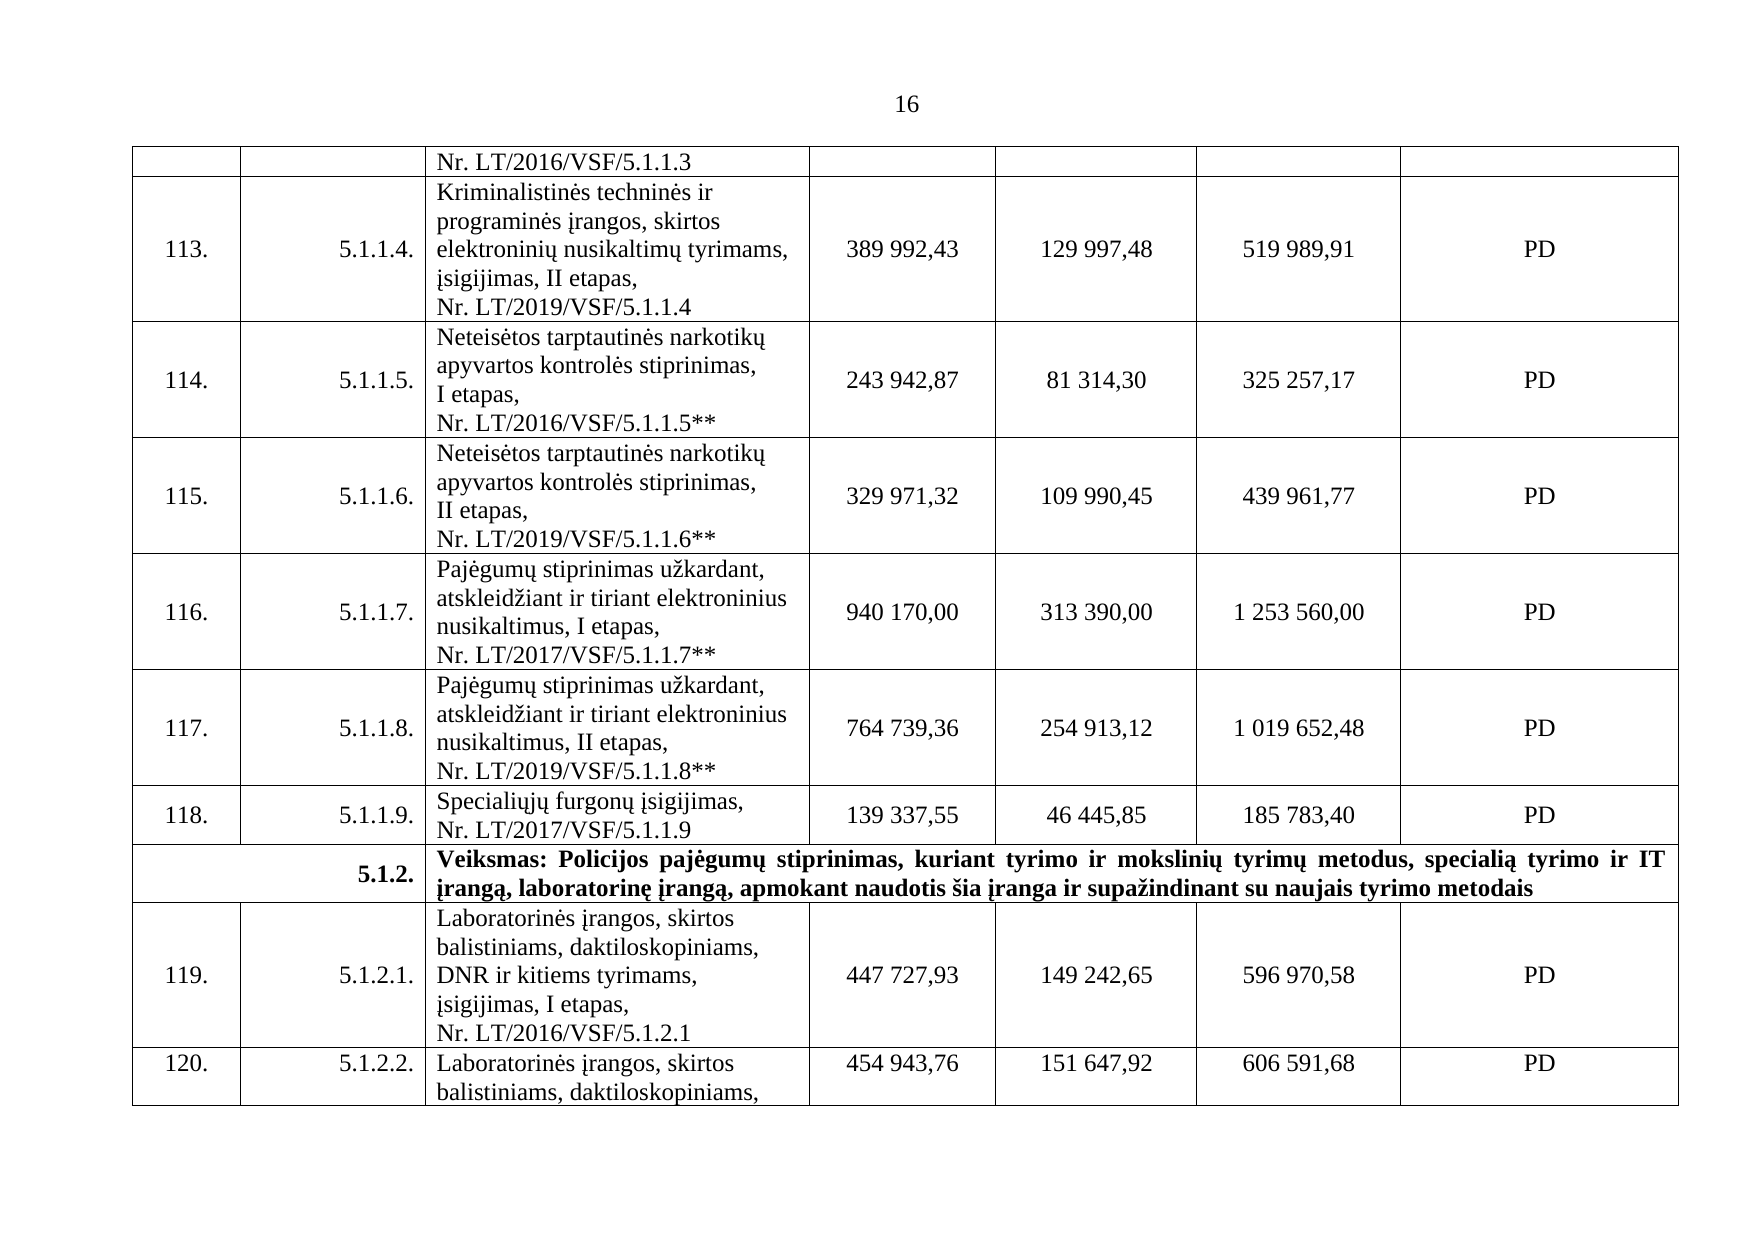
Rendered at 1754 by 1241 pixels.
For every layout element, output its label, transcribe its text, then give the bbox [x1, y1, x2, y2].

table_cell PD [1401, 438, 1678, 553]
table_cell Veiksmas: Policijos pajėgumų stiprinimas, kuriant tyrimo ir mokslinių tyrimų metodus, specialią tyrimo ir IT įrangą, laboratorinę įrangą, apmokant naudotis šia įranga ir supažindinant su naujais tyrimo metodais [426, 845, 1678, 902]
table_cell 114. [133, 322, 240, 437]
table_cell [1679, 437, 1684, 553]
table_cell 439 961,77 [1197, 438, 1400, 553]
table_cell [133, 147, 240, 176]
table_cell 46 445,85 [996, 786, 1196, 843]
table_cell 329 971,32 [810, 438, 995, 553]
table_cell 118. [133, 786, 240, 843]
table_cell PD [1401, 554, 1678, 669]
table_cell [1197, 147, 1400, 176]
table_cell [1679, 321, 1684, 437]
table_cell 447 727,93 [810, 903, 995, 1047]
table_cell [1679, 553, 1684, 669]
table_cell 185 783,40 [1197, 786, 1400, 843]
table_cell 454 943,76 [810, 1048, 995, 1105]
table_cell [1679, 902, 1684, 1047]
table_cell 1 253 560,00 [1197, 554, 1400, 669]
table_cell 5.1.1.7. [241, 554, 425, 669]
table_cell 1 019 652,48 [1197, 670, 1400, 785]
table_cell PD [1401, 903, 1678, 1047]
table_cell 764 739,36 [810, 670, 995, 785]
table_cell PD [1401, 322, 1678, 437]
table_cell 5.1.1.4. [241, 177, 425, 321]
table_cell 5.1.1.6. [241, 438, 425, 553]
table_cell 5.1.2. [133, 845, 425, 902]
table_cell Neteisėtos tarptautinės narkotikų apyvartos kontrolės stiprinimas, II etapas, Nr. LT/2019/VSF/5.1.1.6** [426, 438, 809, 553]
table_cell 389 992,43 [810, 177, 995, 321]
table_cell 139 337,55 [810, 786, 995, 843]
table_cell [241, 147, 425, 176]
table_cell 325 257,17 [1197, 322, 1400, 437]
table_cell 5.1.2.1. [241, 903, 425, 1047]
table_cell Neteisėtos tarptautinės narkotikų apyvartos kontrolės stiprinimas, I etapas, Nr. LT/2016/VSF/5.1.1.5** [426, 322, 809, 437]
table_cell Specialiųjų furgonų įsigijimas, Nr. LT/2017/VSF/5.1.1.9 [426, 786, 809, 843]
table_cell [810, 147, 995, 176]
table_cell PD [1401, 1048, 1678, 1105]
table_cell 149 242,65 [996, 903, 1196, 1047]
table_cell [1679, 669, 1684, 785]
table_cell [1679, 785, 1684, 843]
table_cell Pajėgumų stiprinimas užkardant, atskleidžiant ir tiriant elektroninius nusikaltimus, II etapas, Nr. LT/2019/VSF/5.1.1.8** [426, 670, 809, 785]
table_cell Nr. LT/2016/VSF/5.1.1.3 [426, 147, 809, 176]
table_cell Pajėgumų stiprinimas užkardant, atskleidžiant ir tiriant elektroninius nusikaltimus, I etapas, Nr. LT/2017/VSF/5.1.1.7** [426, 554, 809, 669]
table_cell Laboratorinės įrangos, skirtos balistiniams, daktiloskopiniams, [426, 1048, 809, 1105]
table_cell 113. [133, 177, 240, 321]
table_cell 606 591,68 [1197, 1048, 1400, 1105]
table_cell [1679, 1047, 1684, 1105]
table_cell 129 997,48 [996, 177, 1196, 321]
table_cell PD [1401, 670, 1678, 785]
table_cell 119. [133, 903, 240, 1047]
table_cell 117. [133, 670, 240, 785]
table_cell 596 970,58 [1197, 903, 1400, 1047]
table_cell 5.1.1.5. [241, 322, 425, 437]
table_cell Kriminalistinės techninės ir programinės įrangos, skirtos elektroninių nusikaltimų tyrimams, įsigijimas, II etapas, Nr. LT/2019/VSF/5.1.1.4 [426, 177, 809, 321]
table_cell 115. [133, 438, 240, 553]
table_cell PD [1401, 786, 1678, 843]
table_cell [1401, 147, 1678, 176]
table_cell [1679, 146, 1684, 176]
table_cell 243 942,87 [810, 322, 995, 437]
table_cell 5.1.1.8. [241, 670, 425, 785]
table_cell 81 314,30 [996, 322, 1196, 437]
table_cell 519 989,91 [1197, 177, 1400, 321]
table_cell Laboratorinės įrangos, skirtos balistiniams, daktiloskopiniams, DNR ir kitiems tyrimams, įsigijimas, I etapas, Nr. LT/2016/VSF/5.1.2.1 [426, 903, 809, 1047]
table_cell [1679, 844, 1684, 902]
table_cell 120. [133, 1048, 240, 1105]
table_cell [1679, 176, 1684, 321]
table_cell 5.1.2.2. [241, 1048, 425, 1105]
table_cell 5.1.1.9. [241, 786, 425, 843]
table_cell 313 390,00 [996, 554, 1196, 669]
table_cell 254 913,12 [996, 670, 1196, 785]
table_cell 940 170,00 [810, 554, 995, 669]
table_cell 109 990,45 [996, 438, 1196, 553]
table_cell PD [1401, 177, 1678, 321]
table_cell 116. [133, 554, 240, 669]
table_cell 151 647,92 [996, 1048, 1196, 1105]
table_cell [996, 147, 1196, 176]
